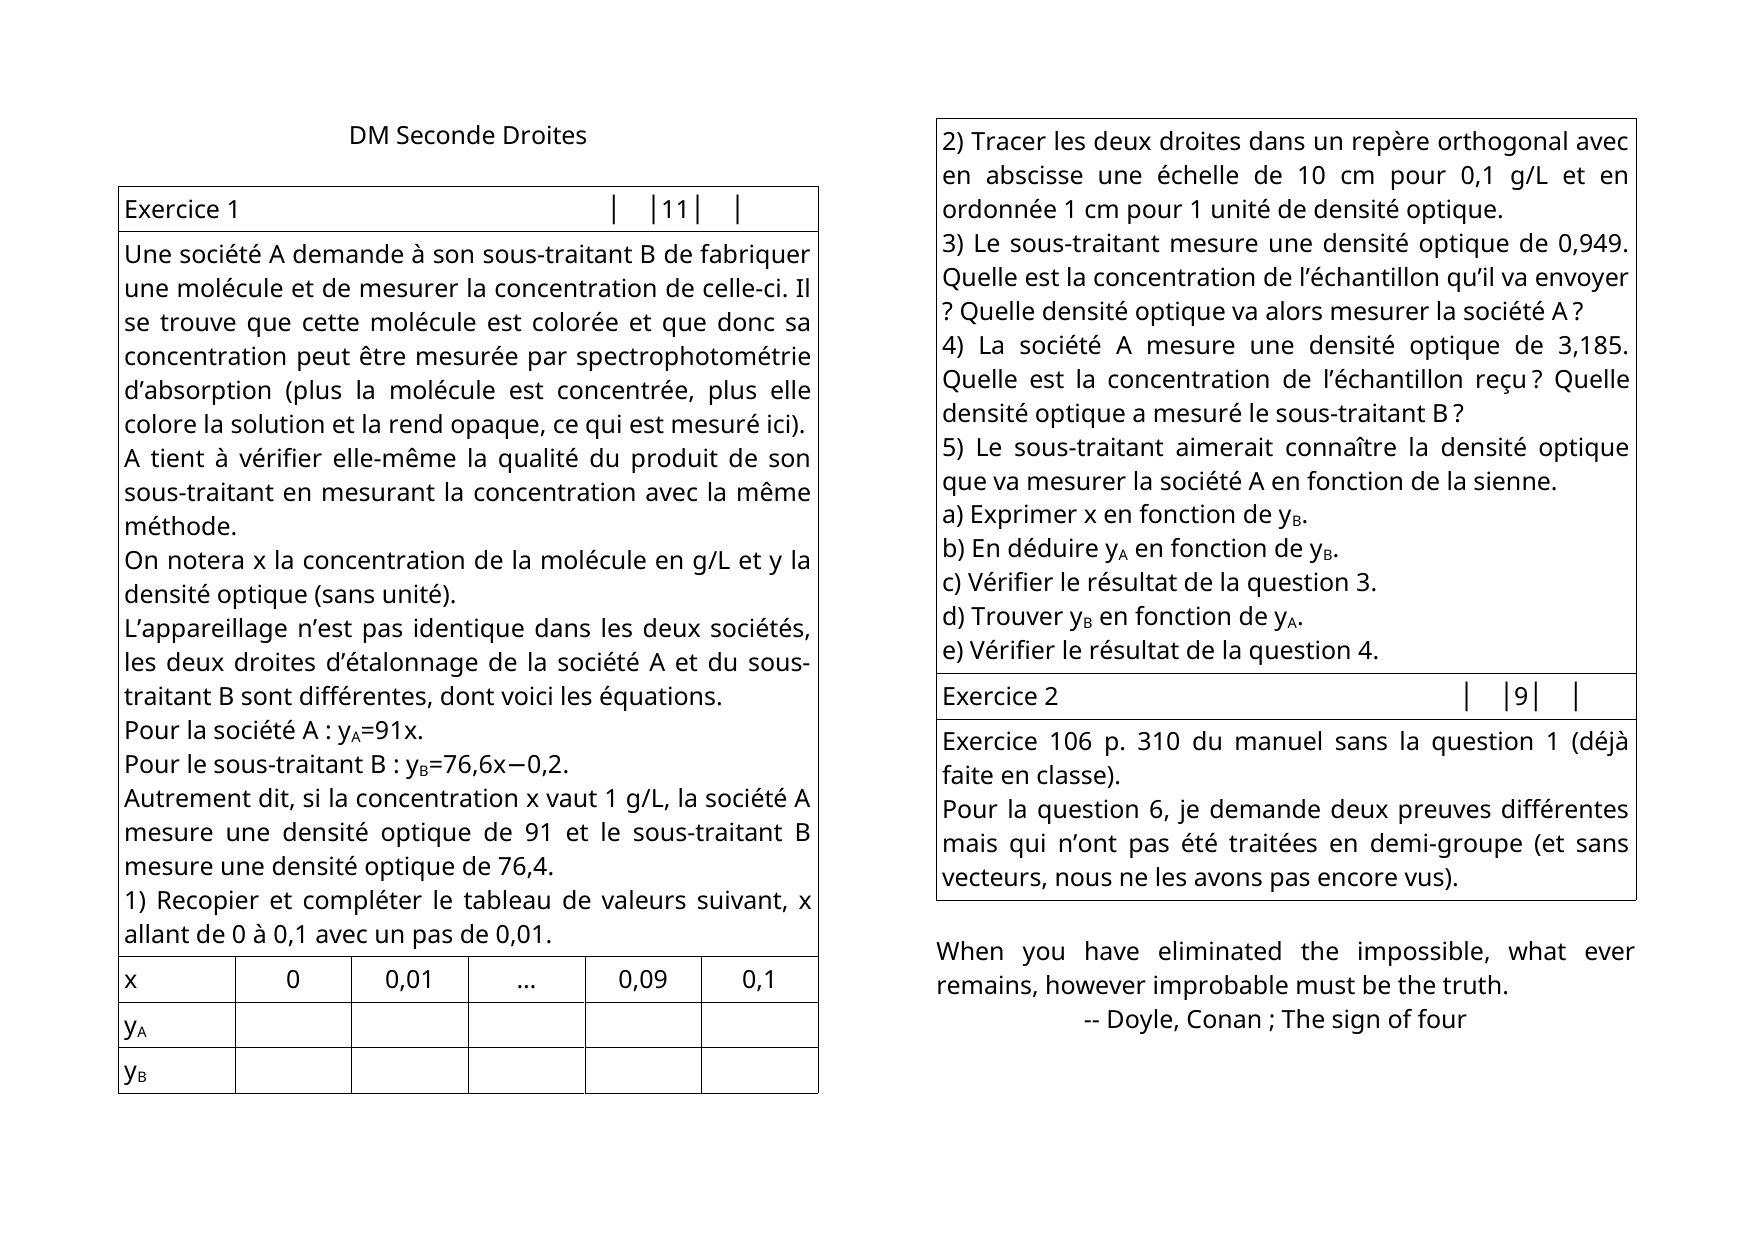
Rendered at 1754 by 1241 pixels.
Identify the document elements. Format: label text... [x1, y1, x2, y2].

table_cell Exercice 2 │ │9│ │ [937, 674, 1636, 719]
table_cell 0 [236, 957, 351, 1002]
table_cell [702, 1048, 818, 1093]
table_cell yA [119, 1003, 235, 1047]
table_cell [352, 1048, 468, 1093]
table_cell [352, 1003, 468, 1047]
table_cell 0,1 [702, 957, 818, 1002]
table_header Exercice 1 │ │11│ │ [119, 187, 818, 231]
table_cell x [119, 957, 235, 1002]
table_cell yB [119, 1048, 235, 1093]
table_cell Une société A demande à son sous-traitant B de fabriquer une molécule et de mesurer la concentration de celle-ci. Il se trouve que cette molécule est colorée et que donc sa concentration peut être mesurée par spectrophotométrie d’absorption (plus la molécule est concentrée, plus elle colore la solution et la rend opaque, ce qui est mesuré ici). A tient à vérifier elle-même la qualité du produit de son sous-traitant en mesurant la concentration avec la même méthode. On notera x la concentration de la molécule en g/L et y la densité optique (sans unité). L’appareillage n’est pas identique dans les deux sociétés, les deux droites d’étalonnage de la société A et du sous-traitant B sont différentes, dont voici les équations. Pour la société A : yA=91x. Pour le sous-traitant B : yB=76,6x−0,2. Autrement dit, si la concentration x vaut 1 g/L, la société A mesure une densité optique de 91 et le sous-traitant B mesure une densité optique de 76,4. 1) Recopier et compléter le tableau de valeurs suivant, x allant de 0 à 0,1 avec un pas de 0,01. [119, 232, 818, 956]
table_cell [236, 1003, 351, 1047]
table_cell [236, 1048, 351, 1093]
table_header 2) Tracer les deux droites dans un repère orthogonal avec en abscisse une échelle de 10 cm pour 0,1 g/L et en ordonnée 1 cm pour 1 unité de densité optique. 3) Le sous-traitant mesure une densité optique de 0,949. Quelle est la concentration de l’échantillon qu’il va envoyer ? Quelle densité optique va alors mesurer la société A ? 4) La société A mesure une densité optique de 3,185. Quelle est la concentration de l’échantillon reçu ? Quelle densité optique a mesuré le sous-traitant B ? 5) Le sous-traitant aimerait connaître la densité optique que va mesurer la société A en fonction de la sienne. a) Exprimer x en fonction de yB. b) En déduire yA en fonction de yB. c) Vérifier le résultat de la question 3. d) Trouver yB en fonction de yA. e) Vérifier le résultat de la question 4. [937, 119, 1636, 673]
table_cell … [469, 957, 584, 1002]
table_cell [469, 1003, 584, 1047]
table_cell 0,09 [586, 957, 701, 1002]
table_cell Exercice 106 p. 310 du manuel sans la question 1 (déjà faite en classe). Pour la question 6, je demande deux preuves différentes mais qui n’ont pas été traitées en demi-groupe (et sans vecteurs, nous ne les avons pas encore vus). [937, 720, 1636, 900]
table_cell [586, 1048, 701, 1093]
table_cell [586, 1003, 701, 1047]
text -- Doyle, Conan ; The sign of four [936, 1002, 1636, 1036]
text When you have eliminated the impossible, what ever remains, however improbable must be the truth. [936, 934, 1636, 1002]
table_cell [469, 1048, 584, 1093]
subtitle DM Seconde Droites [118, 118, 818, 152]
table_cell 0,01 [352, 957, 468, 1002]
table_cell [702, 1003, 818, 1047]
